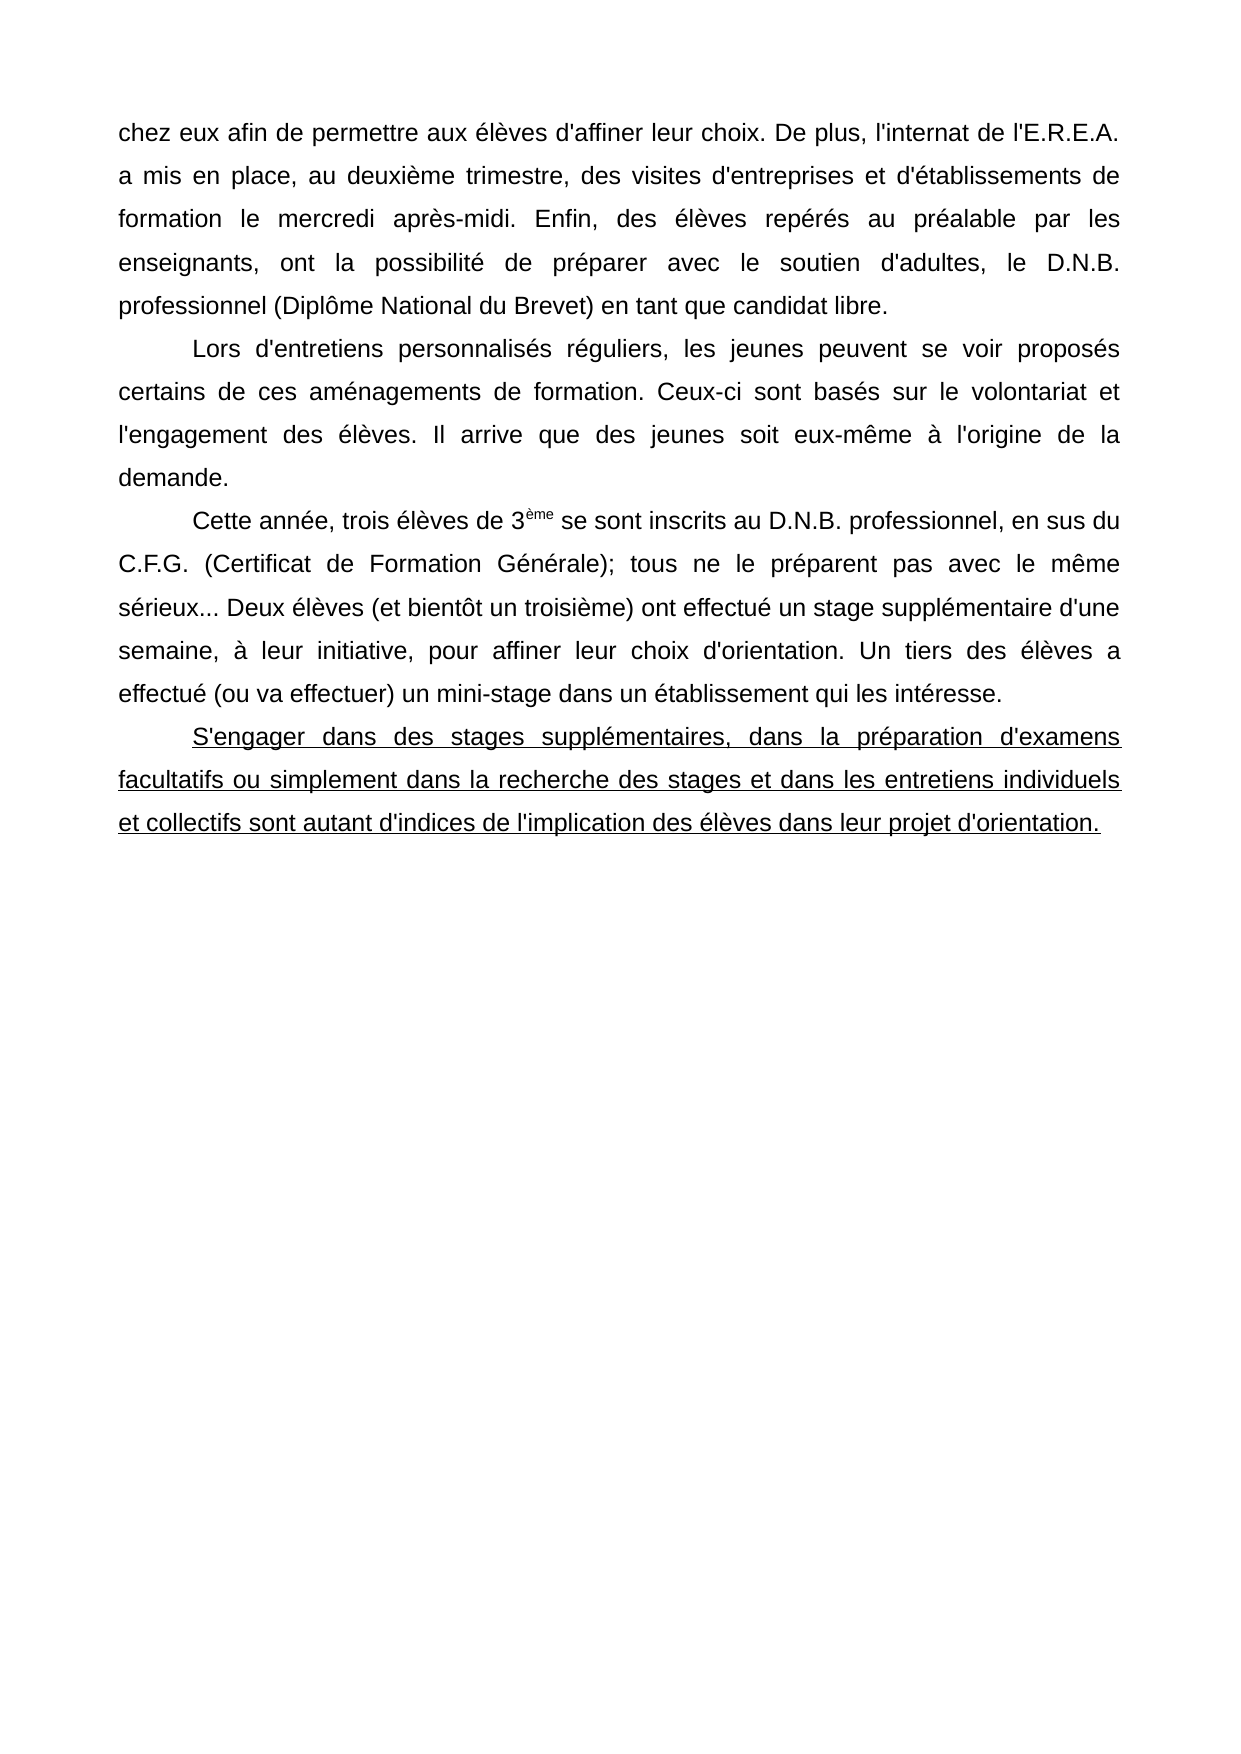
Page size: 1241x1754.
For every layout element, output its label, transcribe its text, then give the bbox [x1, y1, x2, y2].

text Cette année, trois élèves de 3ème se sont inscrits au D.N.B. professionnel, en sus du C.F.G. (Certificat de Formation Générale); tous ne le préparent pas avec le même sérieux... Deux élèves (et bientôt un troisième) ont effectué un stage supplémentaire d'une semaine, à leur initiative, pour affiner leur choix d'orientation. Un tiers des élèves a effectué (ou va effectuer) un mini-stage dans un établissement qui les intéresse. [118, 506, 1122, 707]
text S'engager dans des stages supplémentaires, dans la préparation d'examens facultatifs ou simplement dans la recherche des stages et dans les entretiens individuels [118, 722, 1122, 790]
text et collectifs sont autant d'indices de l'implication des élèves dans leur projet d'orientation. [118, 791, 1122, 837]
text Lors d'entretiens personnalisés réguliers, les jeunes peuvent se voir proposés certains de ces aménagements de formation. Ceux-ci sont basés sur le volontariat et l'engagement des élèves. Il arrive que des jeunes soit eux-même à l'origine de la demande. [118, 334, 1122, 492]
text chez eux afin de permettre aux élèves d'affiner leur choix. De plus, l'internat de l'E.R.E.A. a mis en place, au deuxième trimestre, des visites d'entreprises et d'établissements de formation le mercredi après-midi. Enfin, des élèves repérés au préalable par les enseignants, ont la possibilité de préparer avec le soutien d'adultes, le D.N.B. professionnel (Diplôme National du Brevet) en tant que candidat libre. [118, 118, 1122, 319]
